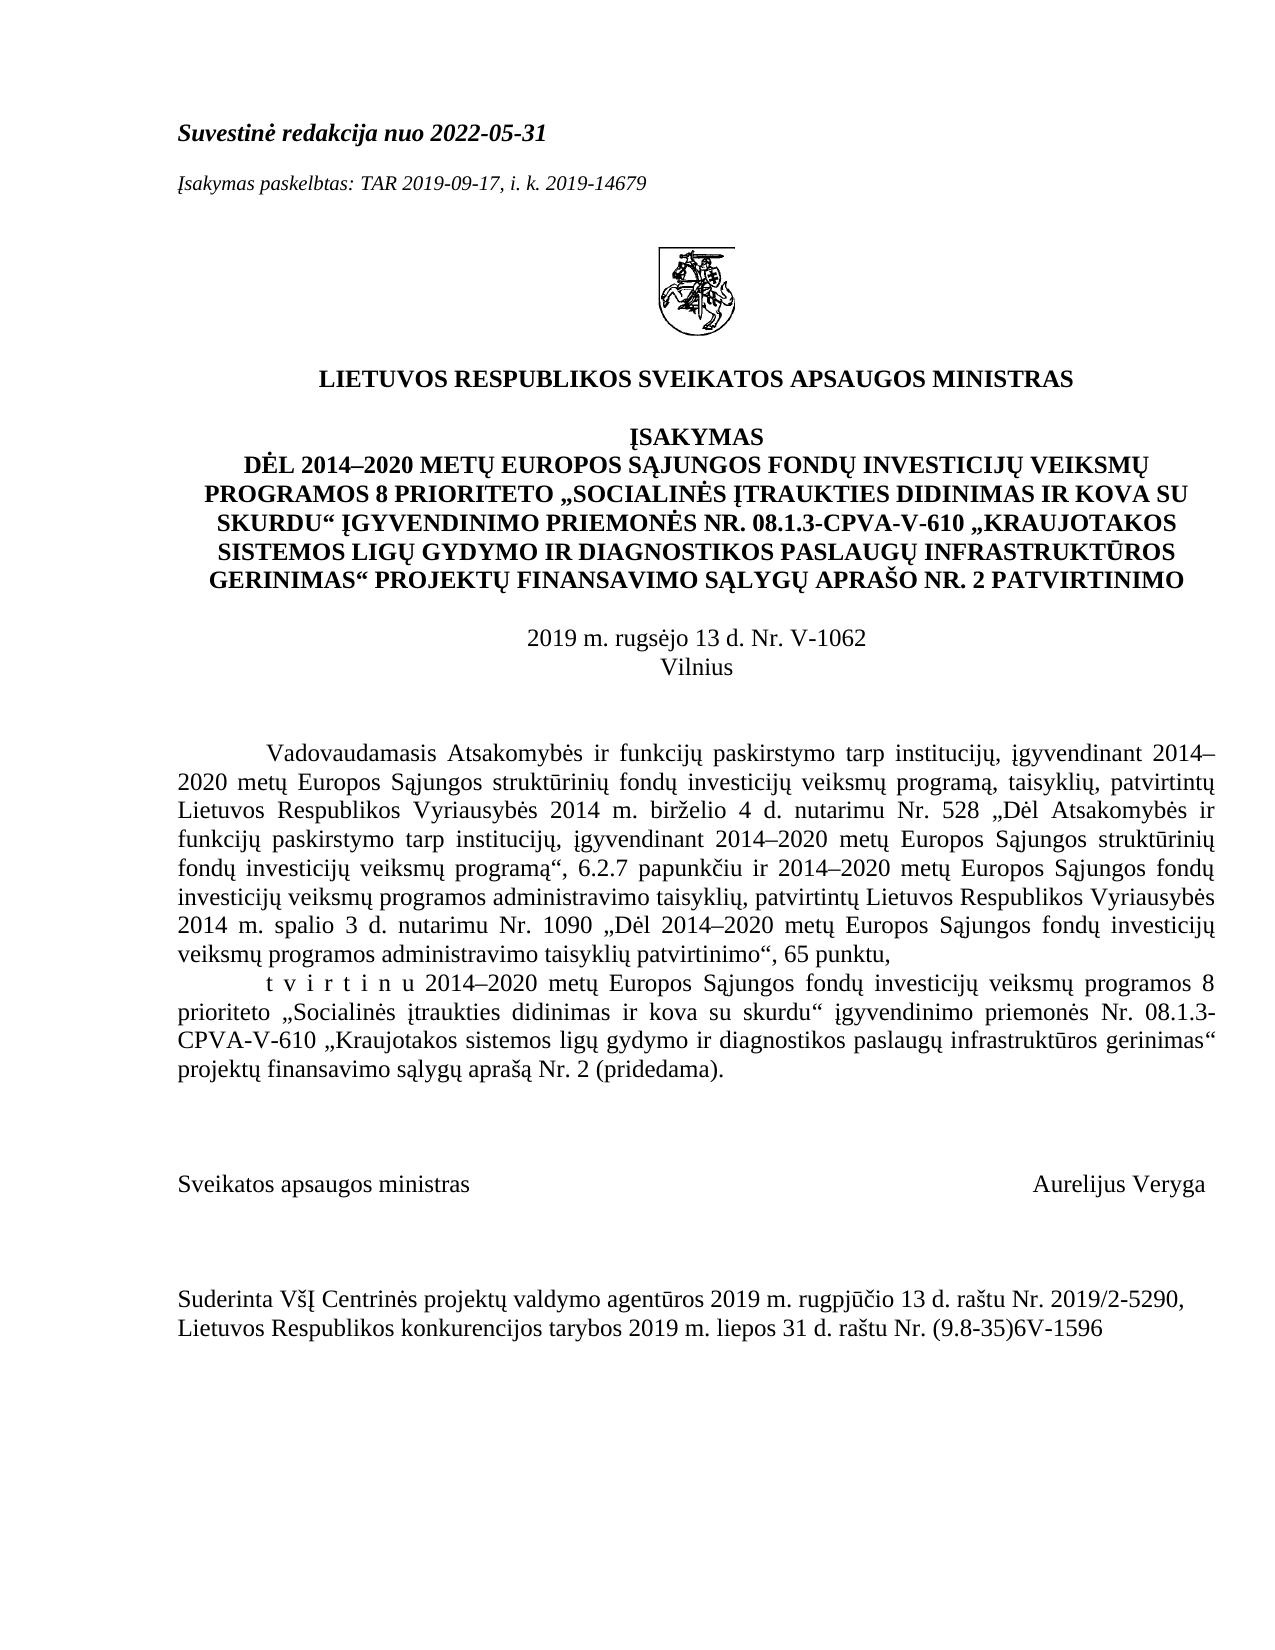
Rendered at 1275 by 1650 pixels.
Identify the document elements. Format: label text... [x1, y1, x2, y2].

text t v i r t i n u 2014–2020 metų Europos Sąjungos fondų investicijų veiksmų programos 8 prioriteto „Socialinės įtraukties didinimas ir kova su skurdu“ įgyvendinimo priemonės Nr. 08.1.3-CPVA-V-610 „Kraujotakos sistemos ligų gydymo ir diagnostikos paslaugų infrastruktūros gerinimas“ projektų finansavimo sąlygų aprašą Nr. 2 (pridedama). [177, 968, 1216, 1083]
text Suvestinė redakcija nuo 2022-05-31 [177, 118, 1216, 147]
text Vadovaudamasis Atsakomybės ir funkcijų paskirstymo tarp institucijų, įgyvendinant 2014–2020 metų Europos Sąjungos struktūrinių fondų investicijų veiksmų programą, taisyklių, patvirtintų Lietuvos Respublikos Vyriausybės 2014 m. birželio 4 d. nutarimu Nr. 528 „Dėl Atsakomybės ir funkcijų paskirstymo tarp institucijų, įgyvendinant 2014–2020 metų Europos Sąjungos struktūrinių fondų investicijų veiksmų programą“, 6.2.7 papunkčiu ir 2014–2020 metų Europos Sąjungos fondų investicijų veiksmų programos administravimo taisyklių, patvirtintų Lietuvos Respublikos Vyriausybės 2014 m. spalio 3 d. nutarimu Nr. 1090 „Dėl 2014–2020 metų Europos Sąjungos fondų investicijų veiksmų programos administravimo taisyklių patvirtinimo“, 65 punktu, [177, 738, 1216, 968]
text ĮSAKYMAS [177, 422, 1216, 450]
text Įsakymas paskelbtas: TAR 2019-09-17, i. k. 2019-14679 [177, 171, 1216, 195]
text LIETUVOS RESPUBLIKOS SVEIKATOS APSAUGOS MINISTRAS [177, 364, 1216, 393]
text Lietuvos Respublikos konkurencijos tarybos 2019 m. liepos 31 d. raštu Nr. (9.8-35)6V-1596 [177, 1313, 1216, 1342]
text Suderinta VšĮ Centrinės projektų valdymo agentūros 2019 m. rugpjūčio 13 d. raštu Nr. 2019/2-5290, [177, 1284, 1216, 1313]
text 2019 m. rugsėjo 13 d. Nr. V-1062 [177, 623, 1216, 652]
text Sveikatos apsaugos ministras Aurelijus Veryga [177, 1169, 1210, 1198]
text DĖL 2014–2020 METŲ EUROPOS SĄJUNGOS FONDŲ INVESTICIJŲ VEIKSMŲ PROGRAMOS 8 PRIORITETO „SOCIALINĖS ĮTRAUKTIES DIDINIMAS IR KOVA SU SKURDU“ ĮGYVENDINIMO PRIEMONĖS NR. 08.1.3-CPVA-V-610 „KRAUJOTAKOS SISTEMOS LIGŲ GYDYMO IR DIAGNOSTIKOS PASLAUGŲ INFRASTRUKTŪROS GERINIMAS“ PROJEKTŲ FINANSAVIMO SĄLYGŲ APRAŠO NR. 2 PATVIRTINIMO [177, 450, 1216, 594]
text Vilnius [177, 652, 1216, 680]
